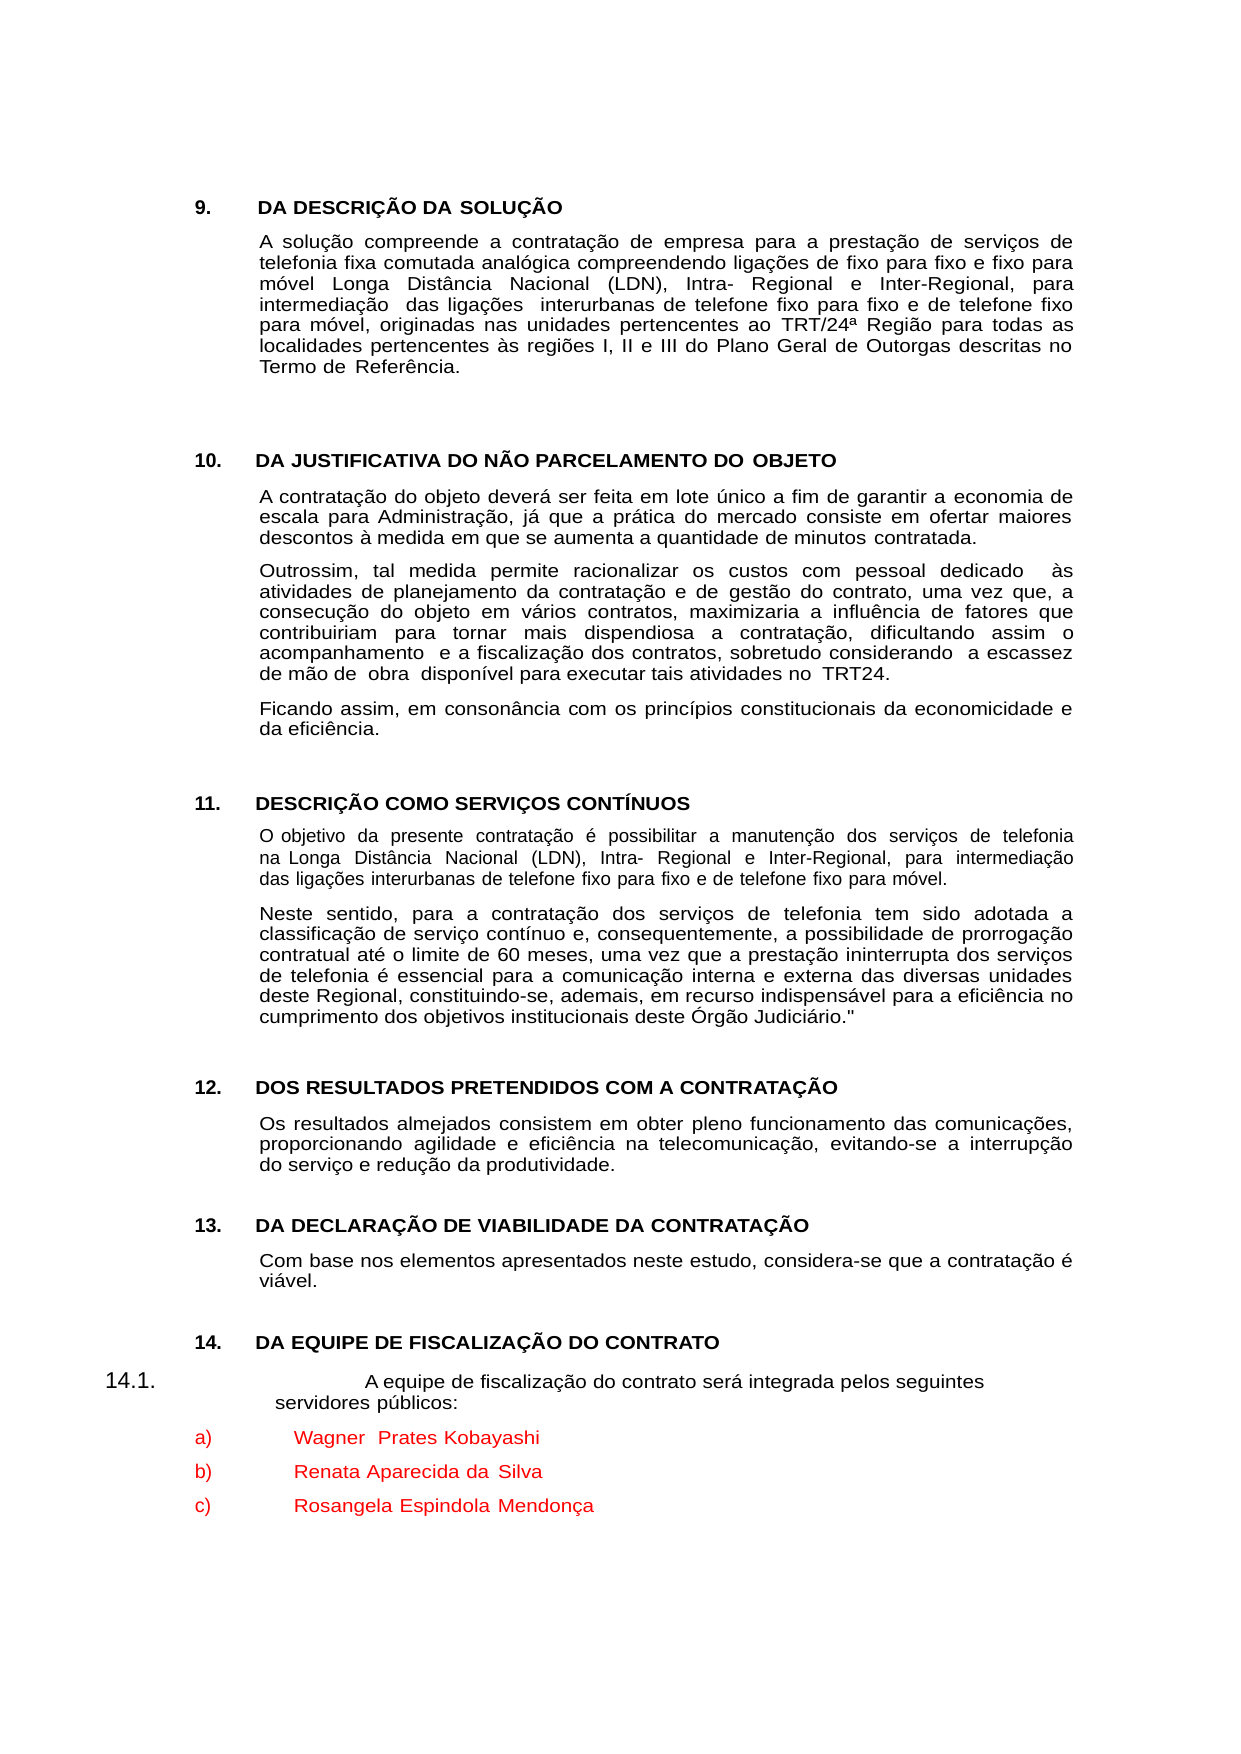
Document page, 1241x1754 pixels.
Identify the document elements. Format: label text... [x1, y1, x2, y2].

text Com base nos elementos apresentados neste estudo, considera-se que a contratação é viável. [259, 1250, 1073, 1292]
subtitle DESCRIÇÃO COMO SERVIÇOS CONTÍNUOS [194, 792, 1240, 815]
text Outrossim, tal medida permite racionalizar os custos com pessoal dedicado às atividades de planejamento da contratação e de gestão do contrato, uma vez que, a consecução do objeto em vários contratos, maximizaria a influência de fatores que contribuiriam para tornar mais dispendiosa a contratação, dificultando assim o acompanhamento e a fiscalização dos contratos, sobretudo considerando a escassez de mão de obra disponível para executar tais atividades no TRT24. [259, 560, 1074, 684]
list A equipe de fiscalização do contrato será integrada pelos seguintes servidores públicos: [105, 1367, 984, 1414]
subtitle DOS RESULTADOS PRETENDIDOS COM A CONTRATAÇÃO [194, 1076, 1240, 1099]
text A solução compreende a contratação de empresa para a prestação de serviços de telefonia fixa comutada analógica compreendendo ligações de fixo para fixo e fixo para móvel Longa Distância Nacional (LDN), Intra- Regional e Inter-Regional, para intermediação das ligações interurbanas de telefone fixo para fixo e de telefone fixo para móvel, originadas nas unidades pertencentes ao TRT/24ª Região para todas as localidades pertencentes às regiões I, II e III do Plano Geral de Outorgas descritas no Termo de Referência. [259, 231, 1074, 377]
text A contratação do objeto deverá ser feita em lote único a fim de garantir a economia de escala para Administração, já que a prática do mercado consiste em ofertar maiores descontos à medida em que se aumenta a quantidade de minutos contratada. [259, 486, 1073, 548]
text Os resultados almejados consistem em obter pleno funcionamento das comunicações, proporcionando agilidade e eficiência na telecomunicação, evitando-se a interrupção do serviço e redução da produtividade. [259, 1112, 1073, 1175]
list Rosangela Espindola Mendonça [194, 1494, 1240, 1517]
list Wagner Prates Kobayashi [194, 1426, 1240, 1449]
text Neste sentido, para a contratação dos serviços de telefonia tem sido adotada a classificação de serviço contínuo e, consequentemente, a possibilidade de prorrogação contratual até o limite de 60 meses, uma vez que a prestação ininterrupta dos serviços de telefonia é essencial para a comunicação interna e externa das diversas unidades deste Regional, constituindo-se, ademais, em recurso indispensável para a eficiência no cumprimento dos objetivos institucionais deste Órgão Judiciário." [259, 902, 1074, 1028]
subtitle DA DECLARAÇÃO DE VIABILIDADE DA CONTRATAÇÃO [194, 1214, 1240, 1237]
subtitle DA JUSTIFICATIVA DO NÃO PARCELAMENTO DO OBJETO [194, 449, 1240, 472]
list Renata Aparecida da Silva [194, 1460, 1240, 1483]
subtitle DA EQUIPE DE FISCALIZAÇÃO DO CONTRATO [194, 1331, 1240, 1354]
text Ficando assim, em consonância com os princípios constitucionais da economicidade e da eficiência. [259, 698, 1074, 739]
subtitle DA DESCRIÇÃO DA SOLUÇÃO [194, 196, 1240, 218]
text O objetivo da presente contratação é possibilitar a manutenção dos serviços de telefonia na Longa Distância Nacional (LDN), Intra- Regional e Inter-Regional, para intermediação das ligações interurbanas de telefone fixo para fixo e de telefone fixo para móvel. [259, 825, 1074, 889]
